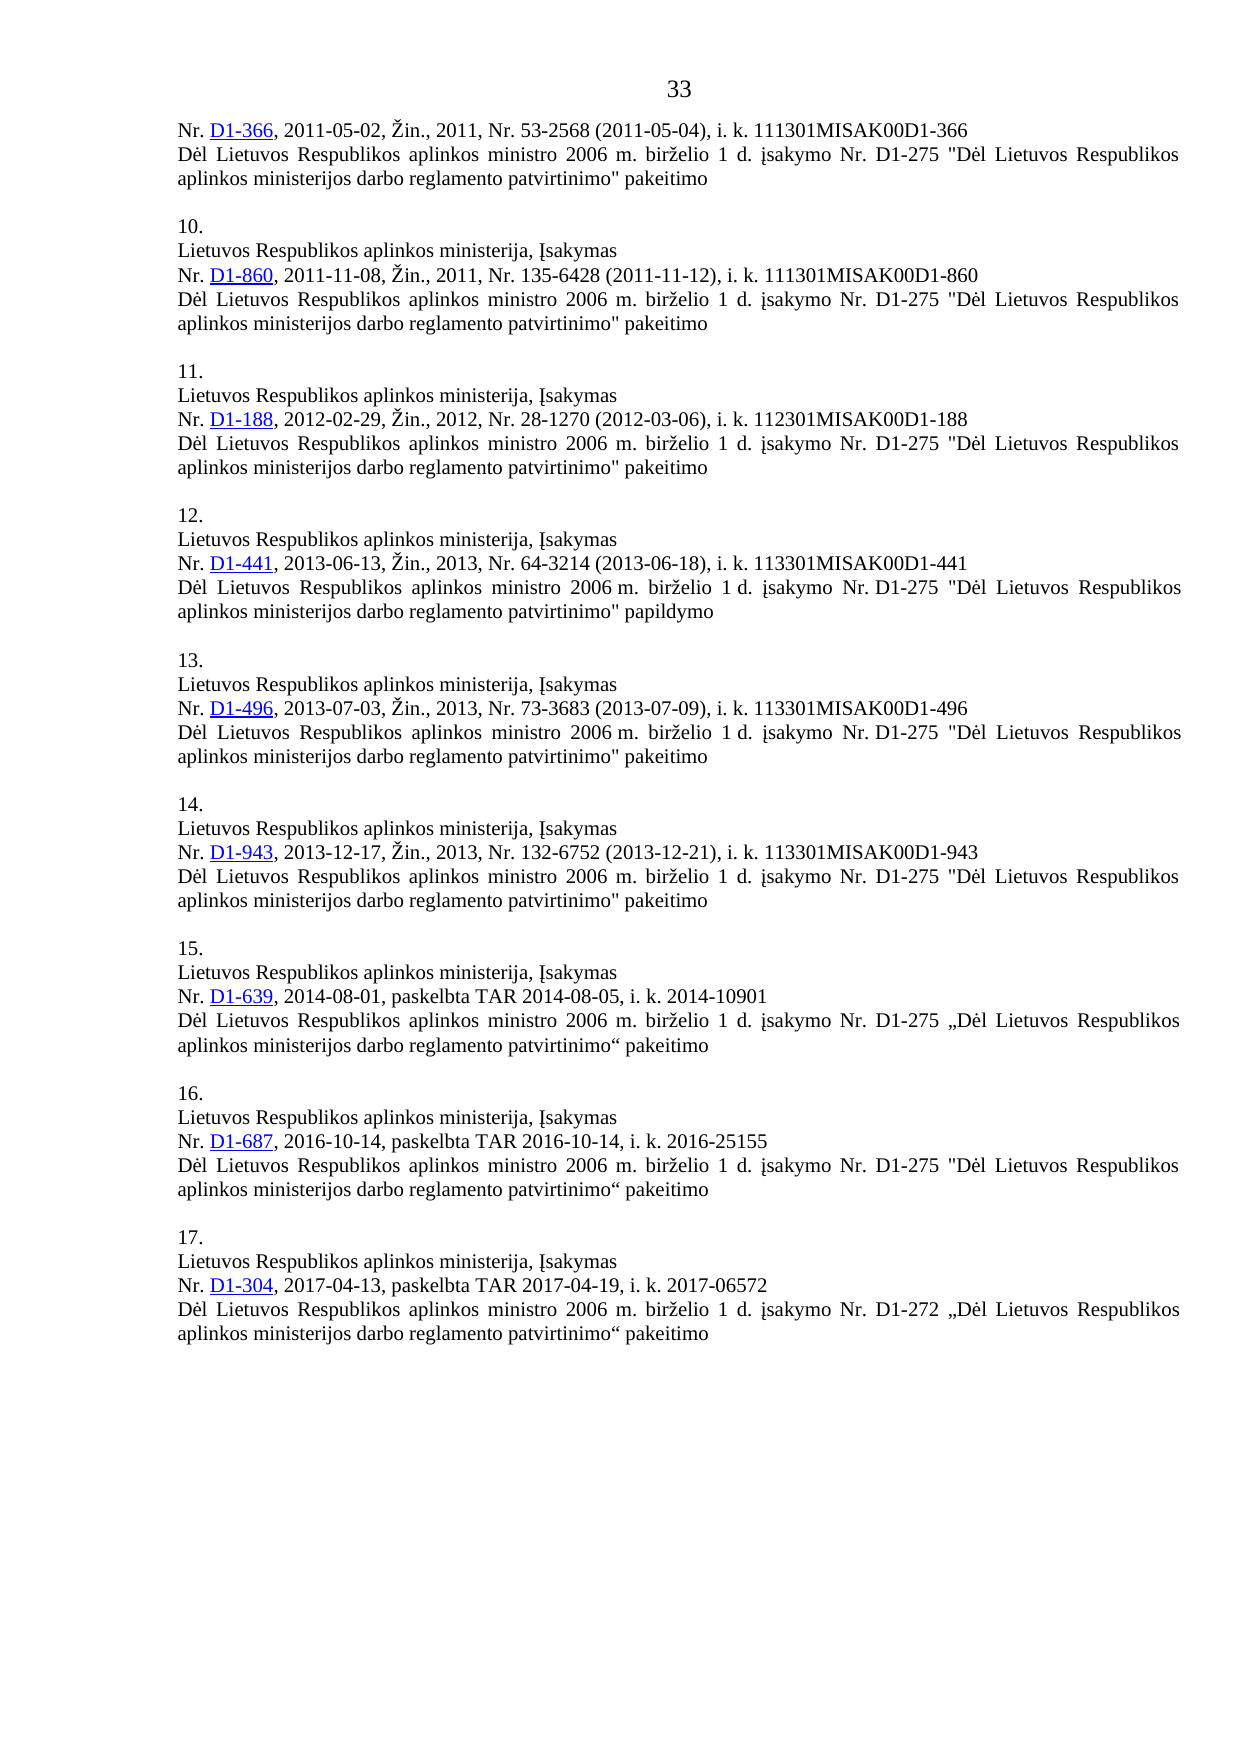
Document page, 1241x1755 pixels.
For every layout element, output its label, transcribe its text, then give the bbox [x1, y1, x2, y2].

text 11. [177, 359, 1181, 383]
text 12. [177, 503, 1181, 527]
text Lietuvos Respublikos aplinkos ministerija, Įsakymas [177, 527, 1181, 551]
text Dėl Lietuvos Respublikos aplinkos ministro 2006 m. birželio 1 d. įsakymo Nr. D1-275 "Dėl Lietuvos Respublikos aplinkos ministerijos darbo reglamento patvirtinimo" papildymo [177, 575, 1181, 623]
text Lietuvos Respublikos aplinkos ministerija, Įsakymas [177, 960, 1181, 984]
text Lietuvos Respublikos aplinkos ministerija, Įsakymas [177, 1105, 1181, 1129]
text Dėl Lietuvos Respublikos aplinkos ministro 2006 m. birželio 1 d. įsakymo Nr. D1-272 „Dėl Lietuvos Respublikos aplinkos ministerijos darbo reglamento patvirtinimo“ pakeitimo [177, 1297, 1181, 1345]
text 15. [177, 936, 1181, 960]
text Dėl Lietuvos Respublikos aplinkos ministro 2006 m. birželio 1 d. įsakymo Nr. D1-275 "Dėl Lietuvos Respublikos aplinkos ministerijos darbo reglamento patvirtinimo" pakeitimo [177, 287, 1181, 335]
text 13. [177, 647, 1181, 672]
text 10. [177, 214, 1181, 238]
text Nr. D1-366, 2011-05-02, Žin., 2011, Nr. 53-2568 (2011-05-04), i. k. 111301MISAK00D1-366 [177, 118, 1181, 142]
text Lietuvos Respublikos aplinkos ministerija, Įsakymas [177, 238, 1181, 262]
text Nr. D1-496, 2013-07-03, Žin., 2013, Nr. 73-3683 (2013-07-09), i. k. 113301MISAK00D1-496 [177, 696, 1181, 720]
text Nr. D1-304, 2017-04-13, paskelbta TAR 2017-04-19, i. k. 2017-06572 [177, 1273, 1181, 1297]
text Dėl Lietuvos Respublikos aplinkos ministro 2006 m. birželio 1 d. įsakymo Nr. D1-275 "Dėl Lietuvos Respublikos aplinkos ministerijos darbo reglamento patvirtinimo" pakeitimo [177, 720, 1181, 768]
text Dėl Lietuvos Respublikos aplinkos ministro 2006 m. birželio 1 d. įsakymo Nr. D1-275 "Dėl Lietuvos Respublikos aplinkos ministerijos darbo reglamento patvirtinimo" pakeitimo [177, 142, 1181, 190]
text Dėl Lietuvos Respublikos aplinkos ministro 2006 m. birželio 1 d. įsakymo Nr. D1-275 "Dėl Lietuvos Respublikos aplinkos ministerijos darbo reglamento patvirtinimo" pakeitimo [177, 864, 1181, 912]
text Lietuvos Respublikos aplinkos ministerija, Įsakymas [177, 816, 1181, 840]
text Dėl Lietuvos Respublikos aplinkos ministro 2006 m. birželio 1 d. įsakymo Nr. D1-275 „Dėl Lietuvos Respublikos aplinkos ministerijos darbo reglamento patvirtinimo“ pakeitimo [177, 1008, 1181, 1057]
text Dėl Lietuvos Respublikos aplinkos ministro 2006 m. birželio 1 d. įsakymo Nr. D1-275 "Dėl Lietuvos Respublikos aplinkos ministerijos darbo reglamento patvirtinimo“ pakeitimo [177, 1153, 1181, 1201]
text Nr. D1-860, 2011-11-08, Žin., 2011, Nr. 135-6428 (2011-11-12), i. k. 111301MISAK00D1-860 [177, 262, 1181, 287]
text Lietuvos Respublikos aplinkos ministerija, Įsakymas [177, 1249, 1181, 1273]
text 16. [177, 1081, 1181, 1105]
text Nr. D1-943, 2013-12-17, Žin., 2013, Nr. 132-6752 (2013-12-21), i. k. 113301MISAK00D1-943 [177, 840, 1181, 864]
text Nr. D1-639, 2014-08-01, paskelbta TAR 2014-08-05, i. k. 2014-10901 [177, 984, 1181, 1008]
text Nr. D1-441, 2013-06-13, Žin., 2013, Nr. 64-3214 (2013-06-18), i. k. 113301MISAK00D1-441 [177, 551, 1181, 575]
text Lietuvos Respublikos aplinkos ministerija, Įsakymas [177, 383, 1181, 407]
text 14. [177, 792, 1181, 816]
text Lietuvos Respublikos aplinkos ministerija, Įsakymas [177, 672, 1181, 696]
text Dėl Lietuvos Respublikos aplinkos ministro 2006 m. birželio 1 d. įsakymo Nr. D1-275 "Dėl Lietuvos Respublikos aplinkos ministerijos darbo reglamento patvirtinimo" pakeitimo [177, 431, 1181, 479]
text 17. [177, 1225, 1181, 1249]
text Nr. D1-188, 2012-02-29, Žin., 2012, Nr. 28-1270 (2012-03-06), i. k. 112301MISAK00D1-188 [177, 407, 1181, 431]
text Nr. D1-687, 2016-10-14, paskelbta TAR 2016-10-14, i. k. 2016-25155 [177, 1129, 1181, 1153]
